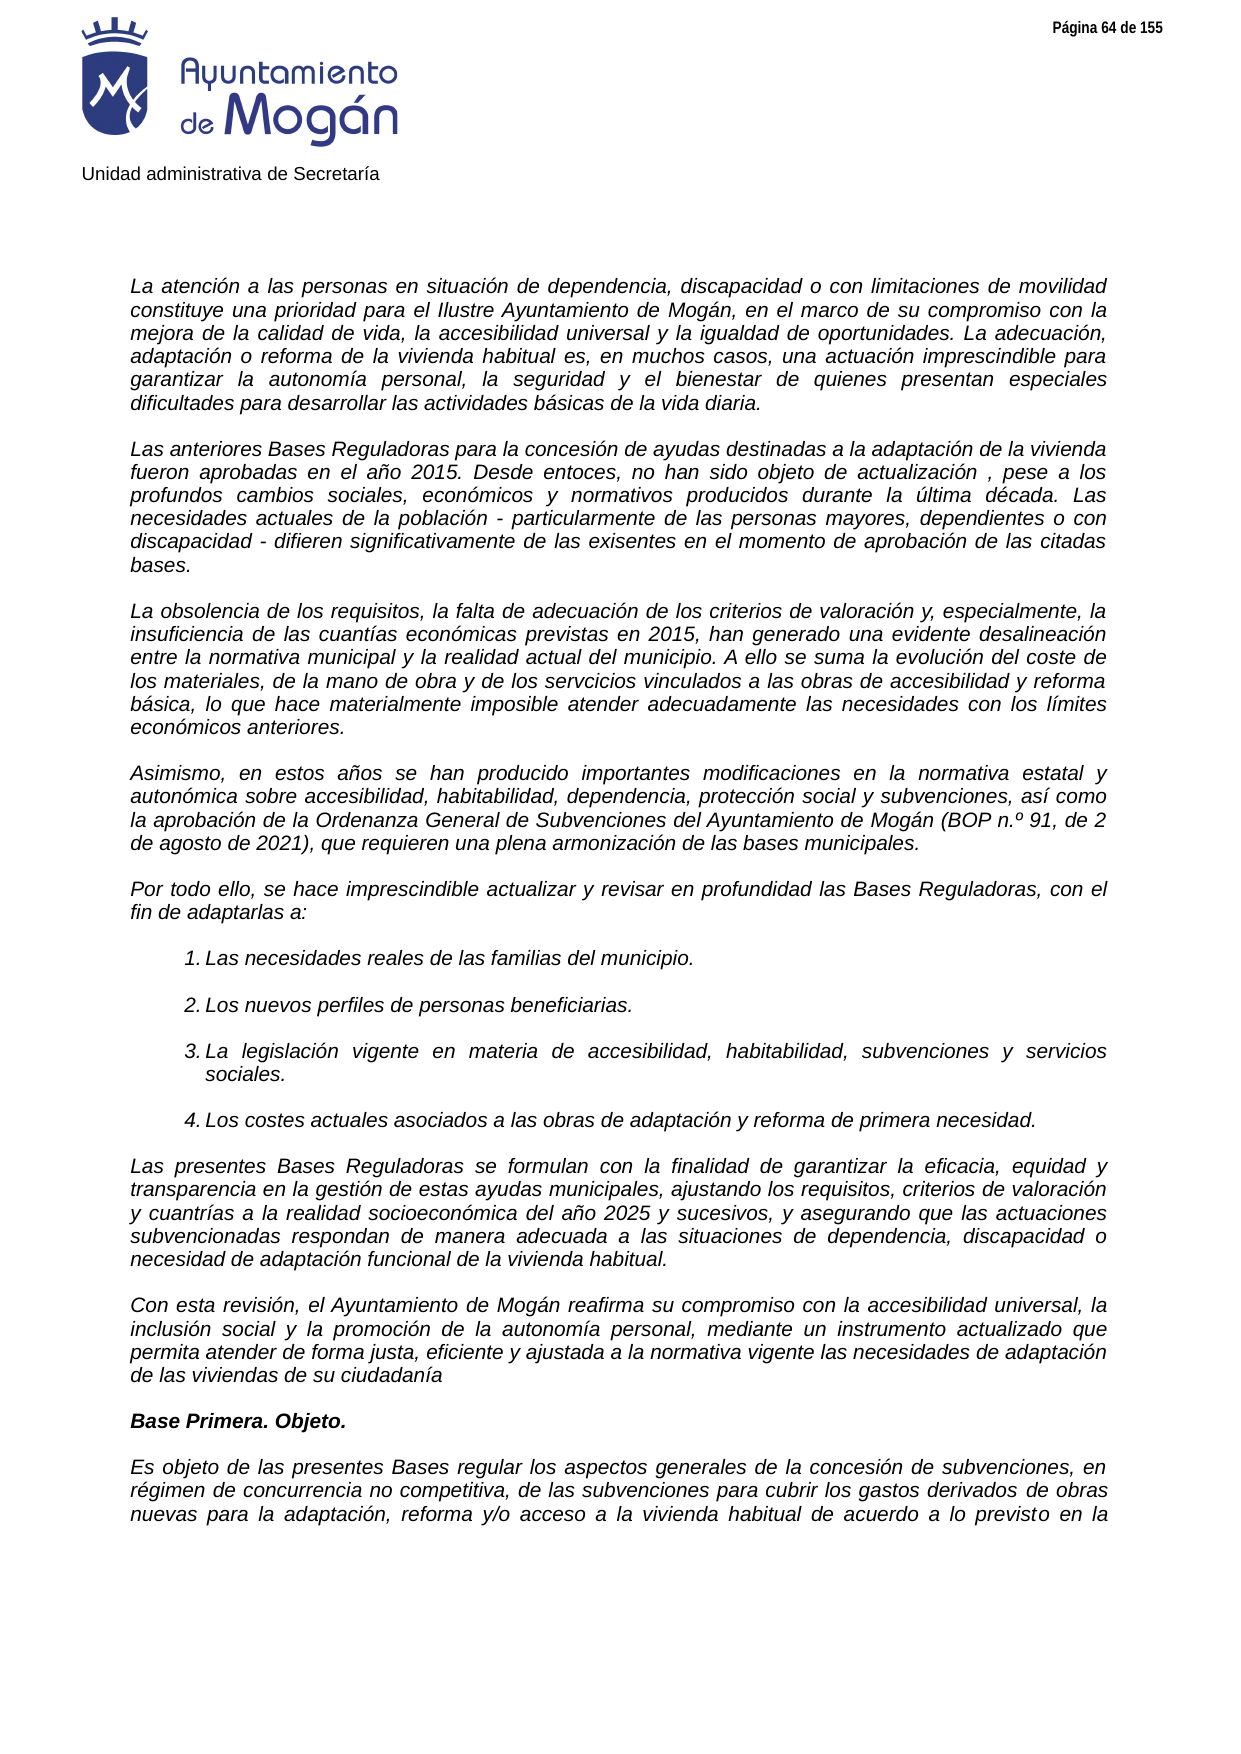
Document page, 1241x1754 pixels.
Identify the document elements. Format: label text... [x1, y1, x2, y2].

text Asimismo, en estos años se han producido importantes modificaciones en la normativa estatal y autonómica sobre accesibilidad, habitabilidad, dependencia, protección social y subvenciones, así como la aprobación de la Ordenanza General de Subvenciones del Ayuntamiento de Mogán (BOP n.º 91, de 2 de agosto de 2021), que requieren una plena armonización de las bases municipales. [130, 762, 1110, 855]
text Las presentes Bases Reguladoras se formulan con la finalidad de garantizar la eficacia, equidad y transparencia en la gestión de estas ayudas municipales, ajustando los requisitos, criterios de valoración y cuantrías a la realidad socioeconómica del año 2025 y sucesivos, y asegurando que las actuaciones subvencionadas respondan de manera adecuada a las situaciones de dependencia, discapacidad o necesidad de adaptación funcional de la vivienda habitual. [130, 1155, 1110, 1271]
text La obsolencia de los requisitos, la falta de adecuación de los criterios de valoración y, especialmente, la insuficiencia de las cuantías económicas previstas en 2015, han generado una evidente desalineación entre la normativa municipal y la realidad actual del municipio. A ello se suma la evolución del coste de los materiales, de la mano de obra y de los servcicios vinculados a las obras de accesibilidad y reforma básica, lo que hace materialmente imposible atender adecuadamente las necesidades con los límites económicos anteriores. [130, 599, 1110, 739]
list Los costes actuales asociados a las obras de adaptación y reforma de primera necesidad. [184, 1109, 1110, 1132]
text Base Primera. Objeto. [130, 1410, 1110, 1433]
text Las anteriores Bases Reguladoras para la concesión de ayudas destinadas a la adaptación de la vivienda fueron aprobadas en el año 2015. Desde entoces, no han sido objeto de actualización , pese a los profundos cambios sociales, económicos y normativos producidos durante la última década. Las necesidades actuales de la población - particularmente de las personas mayores, dependientes o con discapacidad - difieren significativamente de las exisentes en el momento de aprobación de las citadas bases. [130, 437, 1110, 577]
picture [81, 17, 398, 153]
list La legislación vigente en materia de accesibilidad, habitabilidad, subvenciones y servicios sociales. [184, 1039, 1110, 1086]
text La atención a las personas en situación de dependencia, discapacidad o con limitaciones de movilidad constituye una prioridad para el Ilustre Ayuntamiento de Mogán, en el marco de su compromiso con la mejora de la calidad de vida, la accesibilidad universal y la igualdad de oportunidades. La adecuación, adaptación o reforma de la vivienda habitual es, en muchos casos, una actuación imprescindible para garantizar la autonomía personal, la seguridad y el bienestar de quienes presentan especiales dificultades para desarrollar las actividades básicas de la vida diaria. [130, 275, 1110, 414]
text Es objeto de las presentes Bases regular los aspectos generales de la concesión de subvenciones, en régimen de concurrencia no competitiva, de las subvenciones para cubrir los gastos derivados de obras nuevas para la adaptación, reforma y/o acceso a la vivienda habitual de acuerdo a lo previsto en la [130, 1456, 1110, 1526]
text Con esta revisión, el Ayuntamiento de Mogán reafirma su compromiso con la accesibilidad universal, la inclusión social y la promoción de la autonomía personal, mediante un instrumento actualizado que permita atender de forma justa, eficiente y ajustada a la normativa vigente las necesidades de adaptación de las viviendas de su ciudadanía [130, 1294, 1110, 1387]
list Los nuevos perfiles de personas beneficiarias. [184, 993, 1110, 1016]
list Las necesidades reales de las familias del municipio. [184, 947, 1110, 970]
text Por todo ello, se hace imprescindible actualizar y revisar en profundidad las Bases Reguladoras, con el fin de adaptarlas a: [130, 878, 1110, 924]
